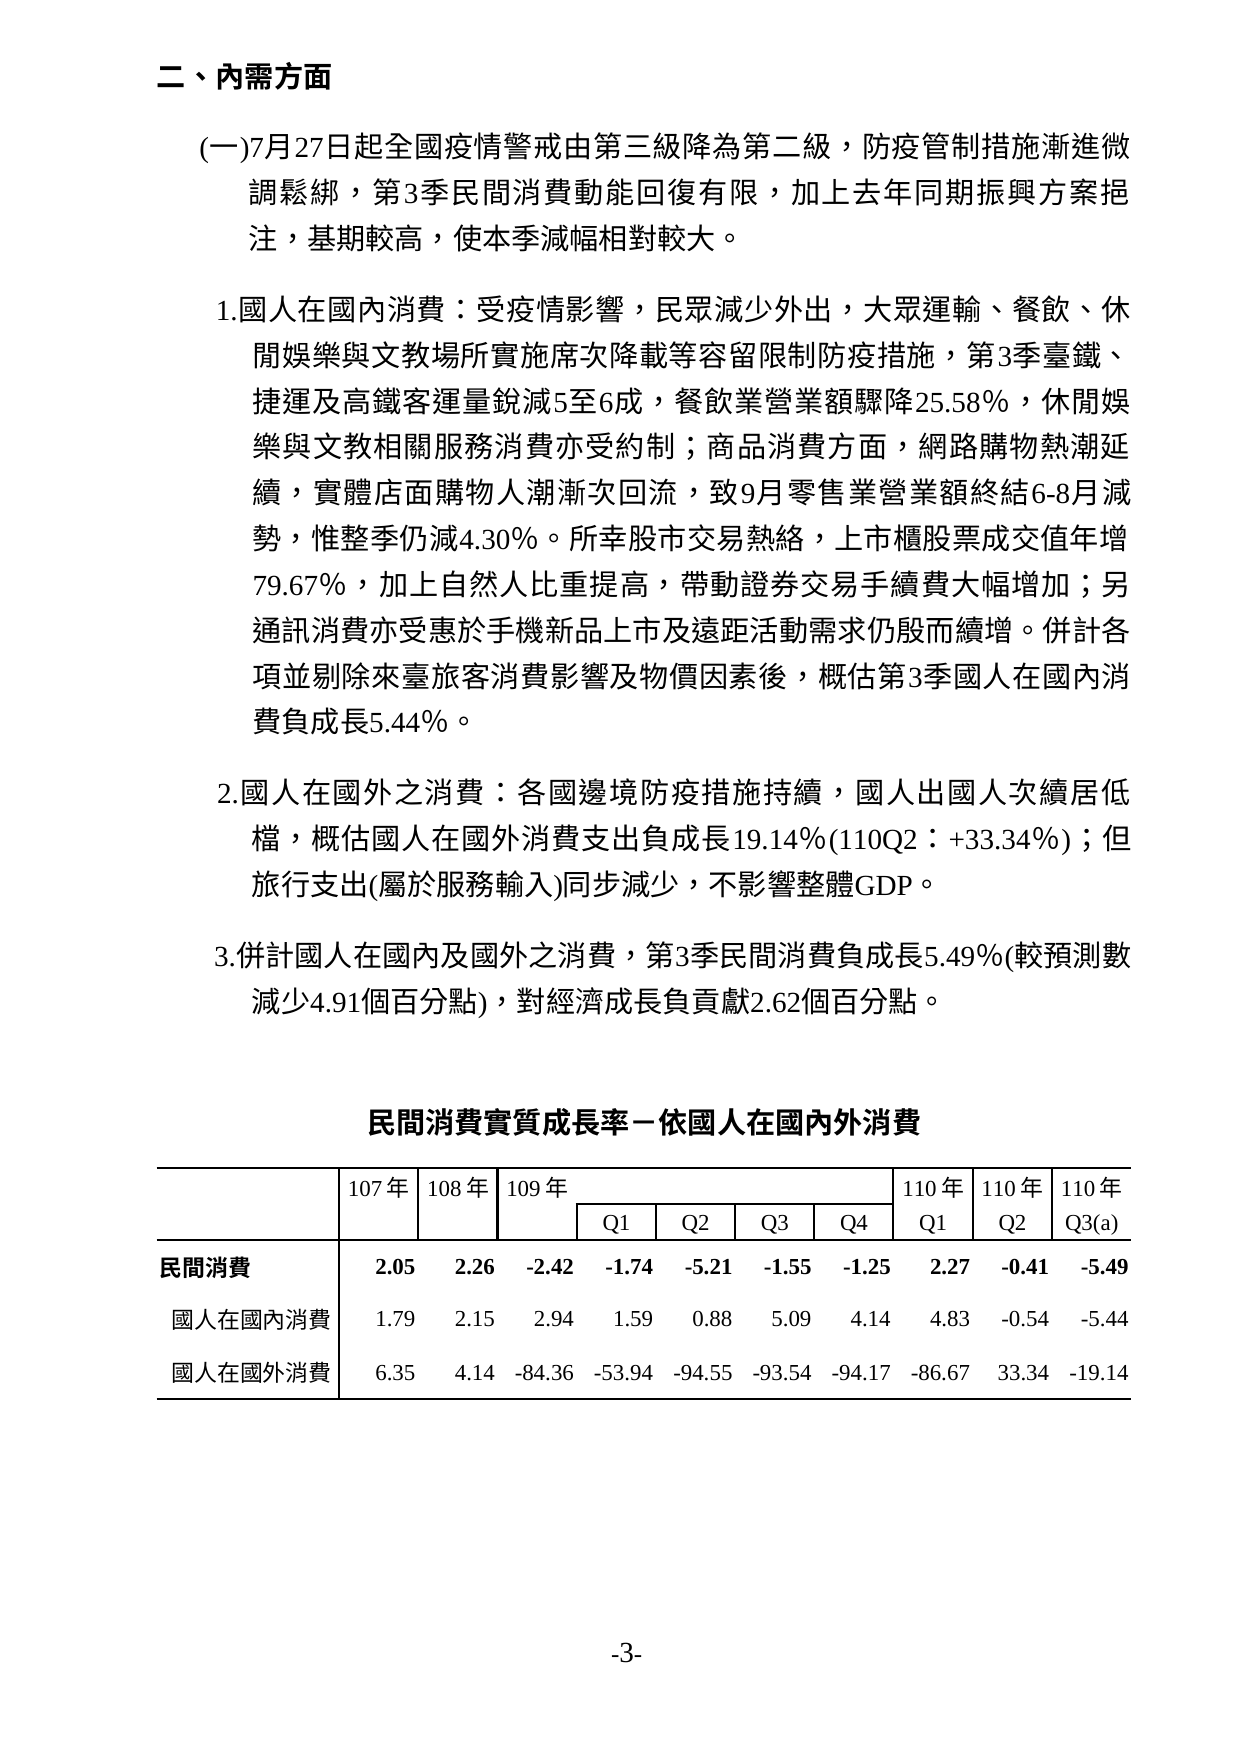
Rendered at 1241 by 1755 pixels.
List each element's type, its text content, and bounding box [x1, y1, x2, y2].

table_cell 5.09 [735, 1292, 814, 1345]
table_cell 國人在國內消費 [157, 1292, 338, 1345]
table_cell -53.94 [577, 1345, 656, 1398]
table_cell Q2 [974, 1203, 1051, 1239]
table_cell 0.88 [656, 1292, 735, 1345]
table_cell -19.14 [1052, 1345, 1131, 1398]
table_cell Q3 [736, 1205, 813, 1239]
table_cell Q2 [657, 1205, 734, 1239]
text 二、內需方面 [157, 54, 1131, 96]
table_header [577, 1169, 735, 1203]
table_cell Q1 [578, 1205, 655, 1239]
table_header [814, 1169, 892, 1203]
table_cell -1.55 [735, 1241, 814, 1292]
table_cell -2.42 [498, 1241, 577, 1292]
table_cell 6.35 [340, 1345, 418, 1398]
table_cell -93.54 [735, 1345, 814, 1398]
table_cell -94.17 [814, 1345, 893, 1398]
text 民間消費實質成長率－依國人在國內外消費 [157, 1100, 1131, 1142]
table_cell -1.25 [814, 1241, 893, 1292]
text 2.國人在國外之消費：各國邊境防疫措施持續，國人出國人次續居低檔，概估國人在國外消費支出負成長19.14％(110Q2：+33.34％)；但旅行支出(屬於服務輸入)同步減少，不影響整體GDP。 [199, 767, 1131, 904]
table_header 109年 [499, 1169, 577, 1203]
table_header 110年 [974, 1169, 1051, 1203]
table_cell 國人在國外消費 [157, 1345, 338, 1398]
table_cell 民間消費 [157, 1241, 338, 1292]
text (一)7月27日起全國疫情警戒由第三級降為第二級，防疫管制措施漸進微調鬆綁，第3季民間消費動能回復有限，加上去年同期振興方案挹注，基期較高，使本季減幅相對較大。 [199, 121, 1131, 259]
table_cell -84.36 [498, 1345, 577, 1398]
table_cell -86.67 [893, 1345, 973, 1398]
table_cell 2.26 [418, 1241, 497, 1292]
table_cell 4.14 [814, 1292, 893, 1345]
text 1.國人在國內消費：受疫情影響，民眾減少外出，大眾運輸、餐飲、休閒娛樂與文教場所實施席次降載等容留限制防疫措施，第3季臺鐵、捷運及高鐵客運量銳減5至6成，餐飲業營業額驟降25.58％，休閒娛樂與文教相關服務消費亦受約制；商品消費方面，網路購物熱潮延續，實體店面購物人潮漸次回流，致9月零售業營業額終結6-8月減勢，惟整季仍減4.30％。所幸股市交易熱絡，上市櫃股票成交值年增79.67％，加上自然人比重提高，帶動證券交易手續費大幅增加；另通訊消費亦受惠於手機新品上市及遠距活動需求仍殷而續增。併計各項並剔除來臺旅客消費影響及物價因素後，概估第3季國人在國內消費負成長5.44％。 [200, 284, 1131, 742]
table_header 110年 [894, 1169, 972, 1203]
table_cell -0.41 [973, 1241, 1052, 1292]
table_cell -5.21 [656, 1241, 735, 1292]
table_cell 4.83 [893, 1292, 973, 1345]
table_cell Q4 [815, 1205, 892, 1239]
table_cell [499, 1203, 576, 1239]
table_header 110年 [1053, 1169, 1131, 1203]
table_cell 1.79 [340, 1292, 418, 1345]
table_cell [419, 1203, 496, 1239]
table_header 107年 [340, 1169, 417, 1203]
table_cell Q1 [894, 1203, 972, 1239]
table_cell 2.27 [893, 1241, 973, 1292]
table_cell [340, 1203, 417, 1239]
table_header 108年 [419, 1169, 496, 1203]
table_cell 2.15 [418, 1292, 497, 1345]
table_cell -94.55 [656, 1345, 735, 1398]
table_cell Q3(a) [1053, 1203, 1131, 1239]
text 3.併計國人在國內及國外之消費，第3季民間消費負成長5.49％(較預測數減少4.91個百分點)，對經濟成長負貢獻2.62個百分點。 [199, 929, 1131, 1021]
table_cell 4.14 [418, 1345, 497, 1398]
table_cell -5.44 [1052, 1292, 1131, 1345]
table_cell -5.49 [1052, 1241, 1131, 1292]
table_cell 2.94 [498, 1292, 577, 1345]
table_cell 1.59 [577, 1292, 656, 1345]
table_cell -0.54 [973, 1292, 1052, 1345]
table_cell 2.05 [340, 1241, 418, 1292]
table_header [735, 1169, 814, 1203]
table_cell 33.34 [973, 1345, 1052, 1398]
table_cell -1.74 [577, 1241, 656, 1292]
table_header [157, 1169, 338, 1239]
